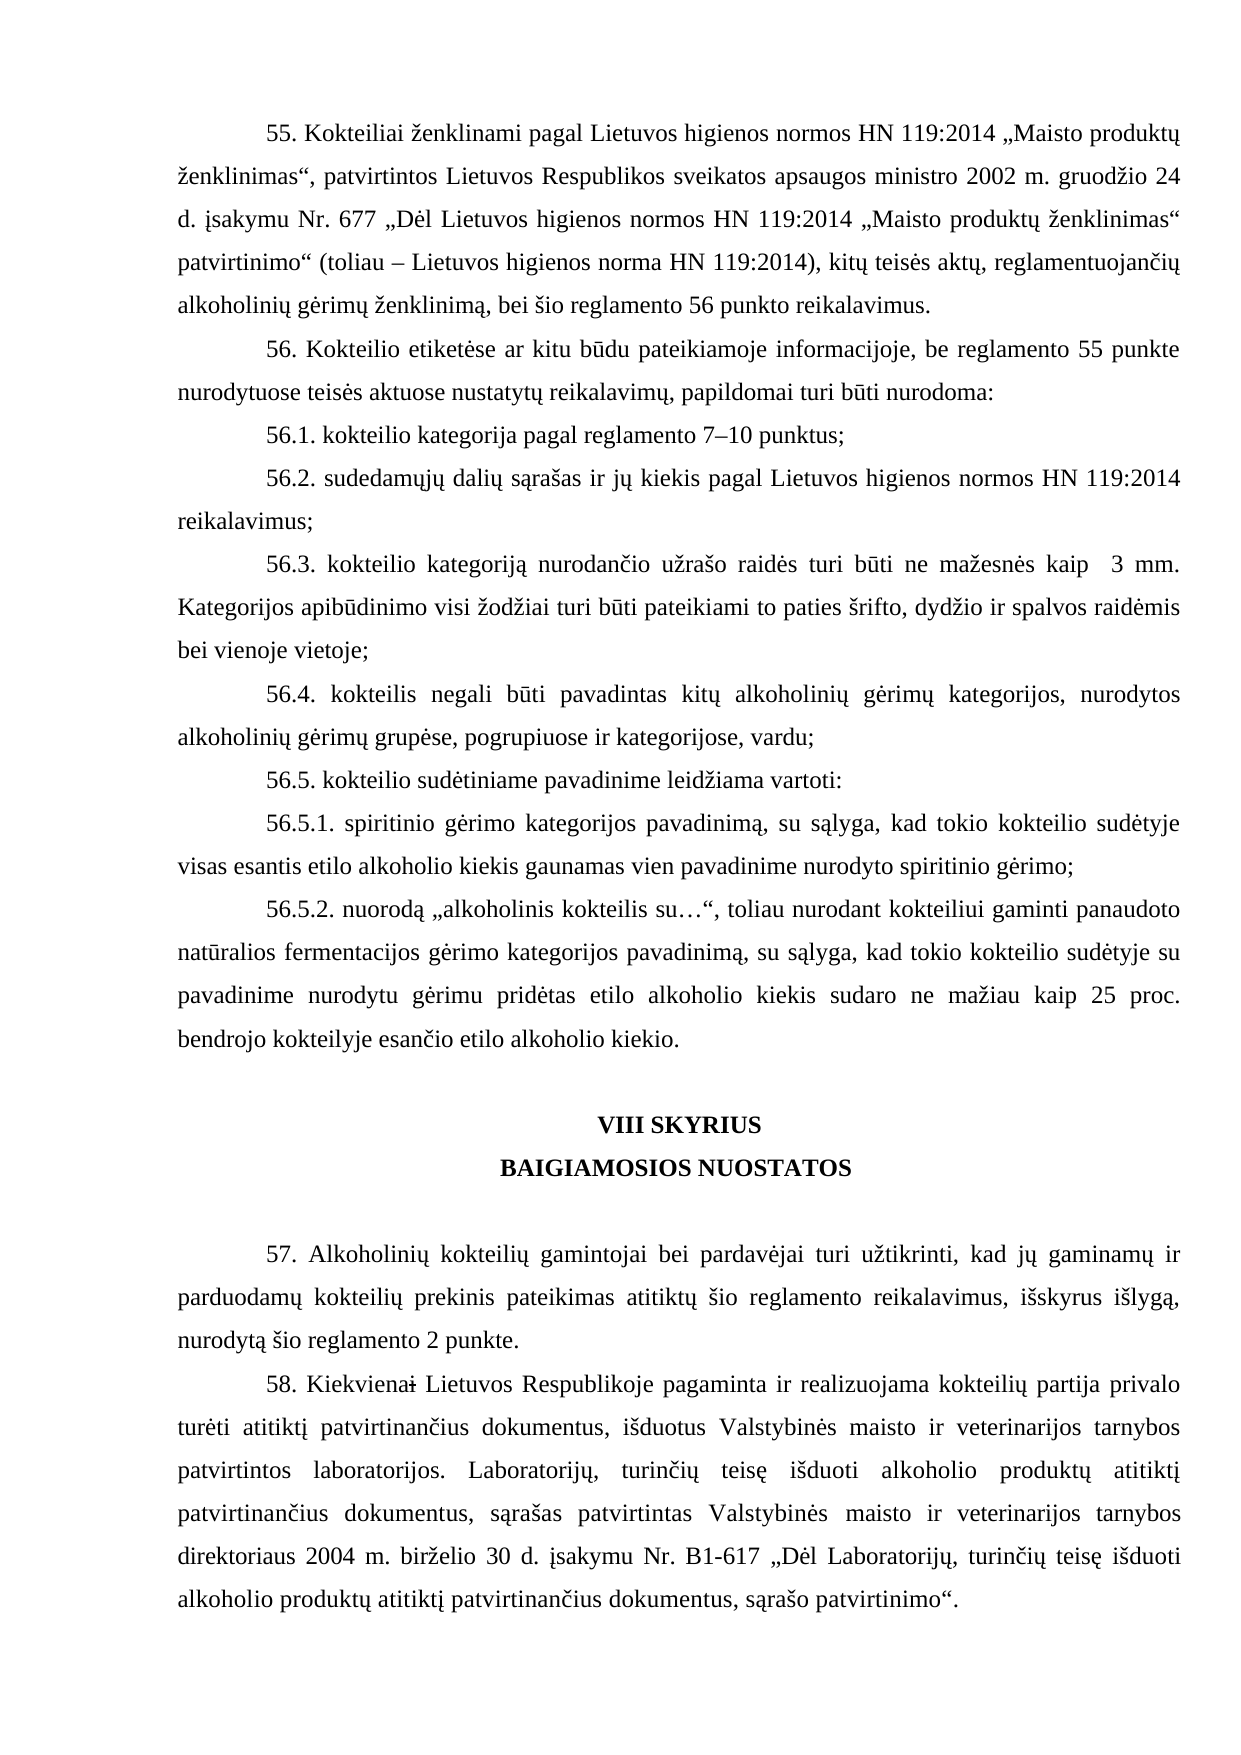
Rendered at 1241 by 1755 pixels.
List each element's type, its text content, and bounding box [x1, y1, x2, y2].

text 55. Kokteiliai ženklinami pagal Lietuvos higienos normos HN 119:2014 „Maisto produktų ženklinimas“, patvirtintos Lietuvos Respublikos sveikatos apsaugos ministro 2002 m. gruodžio 24 d. įsakymu Nr. 677 „Dėl Lietuvos higienos normos HN 119:2014 „Maisto produktų ženklinimas“ patvirtinimo“ (toliau – Lietuvos higienos norma HN 119:2014), kitų teisės aktų, reglamentuojančių alkoholinių gėrimų ženklinimą, bei šio reglamento 56 punkto reikalavimus. [177, 118, 1181, 319]
text 56.5.1. spiritinio gėrimo kategorijos pavadinimą, su sąlyga, kad tokio kokteilio sudėtyje visas esantis etilo alkoholio kiekis gaunamas vien pavadinime nurodyto spiritinio gėrimo; [177, 808, 1181, 880]
text 56.4. kokteilis negali būti pavadintas kitų alkoholinių gėrimų kategorijos, nurodytos alkoholinių gėrimų grupėse, pogrupiuose ir kategorijose, vardu; [177, 679, 1181, 751]
text 56.2. sudedamųjų dalių sąrašas ir jų kiekis pagal Lietuvos higienos normos HN 119:2014 reikalavimus; [177, 463, 1181, 535]
text BAIGIAMOSIOS NUOSTATOS [177, 1153, 1181, 1182]
text 58. Kiekvienai Lietuvos Respublikoje pagaminta ir realizuojama kokteilių partija privalo turėti atitiktį patvirtinančius dokumentus, išduotus Valstybinės maisto ir veterinarijos tarnybos patvirtintos laboratorijos. Laboratorijų, turinčių teisę išduoti alkoholio produktų atitiktį patvirtinančius dokumentus, sąrašas patvirtintas Valstybinės maisto ir veterinarijos tarnybos direktoriaus 2004 m. birželio 30 d. įsakymu Nr. B1-617 „Dėl Laboratorijų, turinčių teisę išduoti alkoholio produktų atitiktį patvirtinančius dokumentus, sąrašo patvirtinimo“. [177, 1369, 1181, 1613]
text 56.3. kokteilio kategoriją nurodančio užrašo raidės turi būti ne mažesnės kaip 3 mm. Kategorijos apibūdinimo visi žodžiai turi būti pateikiami to paties šrifto, dydžio ir spalvos raidėmis bei vienoje vietoje; [177, 549, 1181, 664]
text 56.1. kokteilio kategorija pagal reglamento 7–10 punktus; [177, 420, 1181, 449]
text 56.5. kokteilio sudėtiniame pavadinime leidžiama vartoti: [177, 765, 1181, 794]
text 57. Alkoholinių kokteilių gamintojai bei pardavėjai turi užtikrinti, kad jų gaminamų ir parduodamų kokteilių prekinis pateikimas atitiktų šio reglamento reikalavimus, išskyrus išlygą, nurodytą šio reglamento 2 punkte. [177, 1239, 1181, 1354]
text 56.5.2. nuorodą „alkoholinis kokteilis su…“, toliau nurodant kokteiliui gaminti panaudoto natūralios fermentacijos gėrimo kategorijos pavadinimą, su sąlyga, kad tokio kokteilio sudėtyje su pavadinime nurodytu gėrimu pridėtas etilo alkoholio kiekis sudaro ne mažiau kaip 25 proc. bendrojo kokteilyje esančio etilo alkoholio kiekio. [177, 894, 1181, 1052]
text 56. Kokteilio etiketėse ar kitu būdu pateikiamoje informacijoje, be reglamento 55 punkte nurodytuose teisės aktuose nustatytų reikalavimų, papildomai turi būti nurodoma: [177, 334, 1181, 406]
text VIII SKYRIUS [177, 1110, 1181, 1139]
